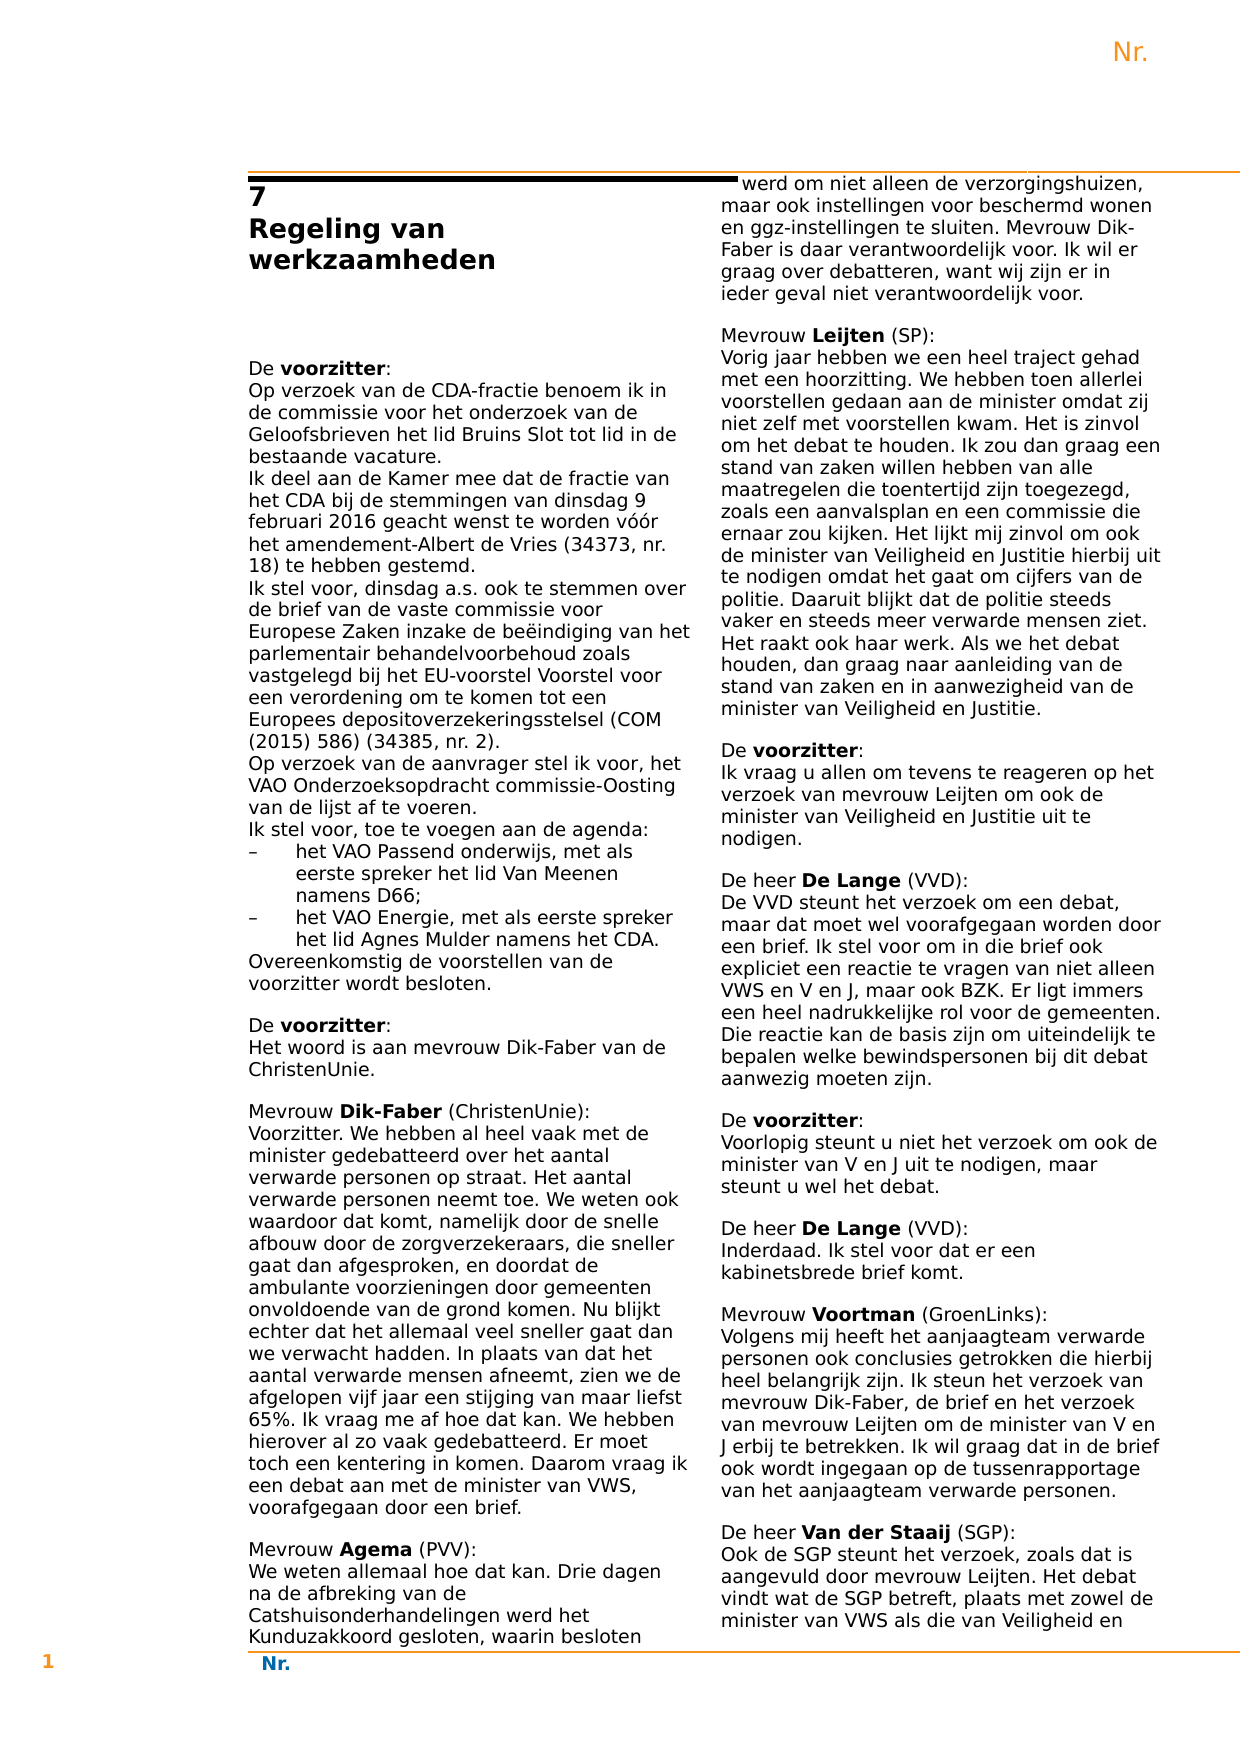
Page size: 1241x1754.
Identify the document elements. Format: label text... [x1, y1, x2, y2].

text Overeenkomstig de voorstellen van de voorzitter wordt besloten. [248, 951, 691, 995]
text De voorzitter: [721, 1110, 1163, 1132]
text Ik vraag u allen om tevens te reageren op het verzoek van mevrouw Leijten om ook de minister van Veiligheid en Justitie uit te nodigen. [721, 762, 1163, 850]
text De VVD steunt het verzoek om een debat, maar dat moet wel voorafgegaan worden door een brief. Ik stel voor om in die brief ook expliciet een reactie te vragen van niet alleen VWS en V en J, maar ook BZK. Er ligt immers een heel nadrukkelijke rol voor de gemeenten. Die reactie kan de basis zijn om uiteindelijk te bepalen welke bewindspersonen bij dit debat aanwezig moeten zijn. [721, 892, 1163, 1090]
list het VAO Energie, met als eerste spreker het lid Agnes Mulder namens het CDA. [248, 907, 691, 951]
text Vorig jaar hebben we een heel traject gehad met een hoorzitting. We hebben toen allerlei voorstellen gedaan aan de minister omdat zij niet zelf met voorstellen kwam. Het is zinvol om het debat te houden. Ik zou dan graag een stand van zaken willen hebben van alle maatregelen die toentertijd zijn toegezegd, zoals een aanvalsplan en een commissie die ernaar zou kijken. Het lijkt mij zinvol om ook de minister van Veiligheid en Justitie hierbij uit te nodigen omdat het gaat om cijfers van de politie. Daaruit blijkt dat de politie steeds vaker en steeds meer verwarde mensen ziet. Het raakt ook haar werk. Als we het debat houden, dan graag naar aanleiding van de stand van zaken en in aanwezigheid van de minister van Veiligheid en Justitie. [721, 347, 1163, 720]
text Het woord is aan mevrouw Dik-Faber van de ChristenUnie. [248, 1037, 691, 1081]
text De heer Van der Staaij (SGP): [721, 1522, 1163, 1544]
text Ik stel voor, toe te voegen aan de agenda: [248, 819, 691, 841]
text werd om niet alleen de verzorgingshuizen, maar ook instellingen voor beschermd wonen en ggz-instellingen te sluiten. Mevrouw Dik-Faber is daar verantwoordelijk voor. Ik wil er graag over debatteren, want wij zijn er in ieder geval niet verantwoordelijk voor. [721, 173, 1163, 305]
text Op verzoek van de aanvrager stel ik voor, het VAO Onderzoeksopdracht commissie-Oosting van de lijst af te voeren. [248, 753, 691, 819]
text Inderdaad. Ik stel voor dat er een kabinetsbrede brief komt. [721, 1240, 1163, 1284]
title 7 Regeling van werkzaamheden [248, 182, 691, 276]
text De voorzitter: [721, 740, 1163, 762]
text Mevrouw Leijten (SP): [721, 325, 1163, 347]
text Mevrouw Dik-Faber (ChristenUnie): [248, 1101, 691, 1123]
text Voorzitter. We hebben al heel vaak met de minister gedebatteerd over het aantal verwarde personen op straat. Het aantal verwarde personen neemt toe. We weten ook waardoor dat komt, namelijk door de snelle afbouw door de zorgverzekeraars, die sneller gaat dan afgesproken, en doordat de ambulante voorzieningen door gemeenten onvoldoende van de grond komen. Nu blijkt echter dat het allemaal veel sneller gaat dan we verwacht hadden. In plaats van dat het aantal verwarde mensen afneemt, zien we de afgelopen vijf jaar een stijging van maar liefst 65%. Ik vraag me af hoe dat kan. We hebben hierover al zo vaak gedebatteerd. Er moet toch een kentering in komen. Daarom vraag ik een debat aan met de minister van VWS, voorafgegaan door een brief. [248, 1123, 691, 1518]
text Ook de SGP steunt het verzoek, zoals dat is aangevuld door mevrouw Leijten. Het debat vindt wat de SGP betreft, plaats met zowel de minister van VWS als die van Veiligheid en [721, 1544, 1163, 1632]
list het VAO Passend onderwijs, met als eerste spreker het lid Van Meenen namens D66; [248, 841, 691, 907]
text Volgens mij heeft het aanjaagteam verwarde personen ook conclusies getrokken die hierbij heel belangrijk zijn. Ik steun het verzoek van mevrouw Dik-Faber, de brief en het verzoek van mevrouw Leijten om de minister van V en J erbij te betrekken. Ik wil graag dat in de brief ook wordt ingegaan op de tussenrapportage van het aanjaagteam verwarde personen. [721, 1326, 1163, 1502]
text Ik stel voor, dinsdag a.s. ook te stemmen over de brief van de vaste commissie voor Europese Zaken inzake de beëindiging van het parlementair behandelvoorbehoud zoals vastgelegd bij het EU-voorstel Voorstel voor een verordening om te komen tot een Europees depositoverzekeringsstelsel (COM (2015) 586) (34385, nr. 2). [248, 577, 691, 753]
text We weten allemaal hoe dat kan. Drie dagen na de afbreking van de Catshuisonderhandelingen werd het Kunduzakkoord gesloten, waarin besloten [248, 1561, 691, 1648]
text Voorlopig steunt u niet het verzoek om ook de minister van V en J uit te nodigen, maar steunt u wel het debat. [721, 1132, 1163, 1198]
text Mevrouw Agema (PVV): [248, 1538, 691, 1561]
text De heer De Lange (VVD): [721, 870, 1163, 892]
text De voorzitter: [248, 1015, 691, 1037]
text Mevrouw Voortman (GroenLinks): [721, 1304, 1163, 1326]
text Ik deel aan de Kamer mee dat de fractie van het CDA bij de stemmingen van dinsdag 9 februari 2016 geacht wenst te worden vóór het amendement-Albert de Vries (34373, nr. 18) te hebben gestemd. [248, 467, 691, 577]
text Op verzoek van de CDA-fractie benoem ik in de commissie voor het onderzoek van de Geloofsbrieven het lid Bruins Slot tot lid in de bestaande vacature. [248, 379, 691, 467]
text De voorzitter: [248, 358, 691, 379]
text De heer De Lange (VVD): [721, 1218, 1163, 1240]
